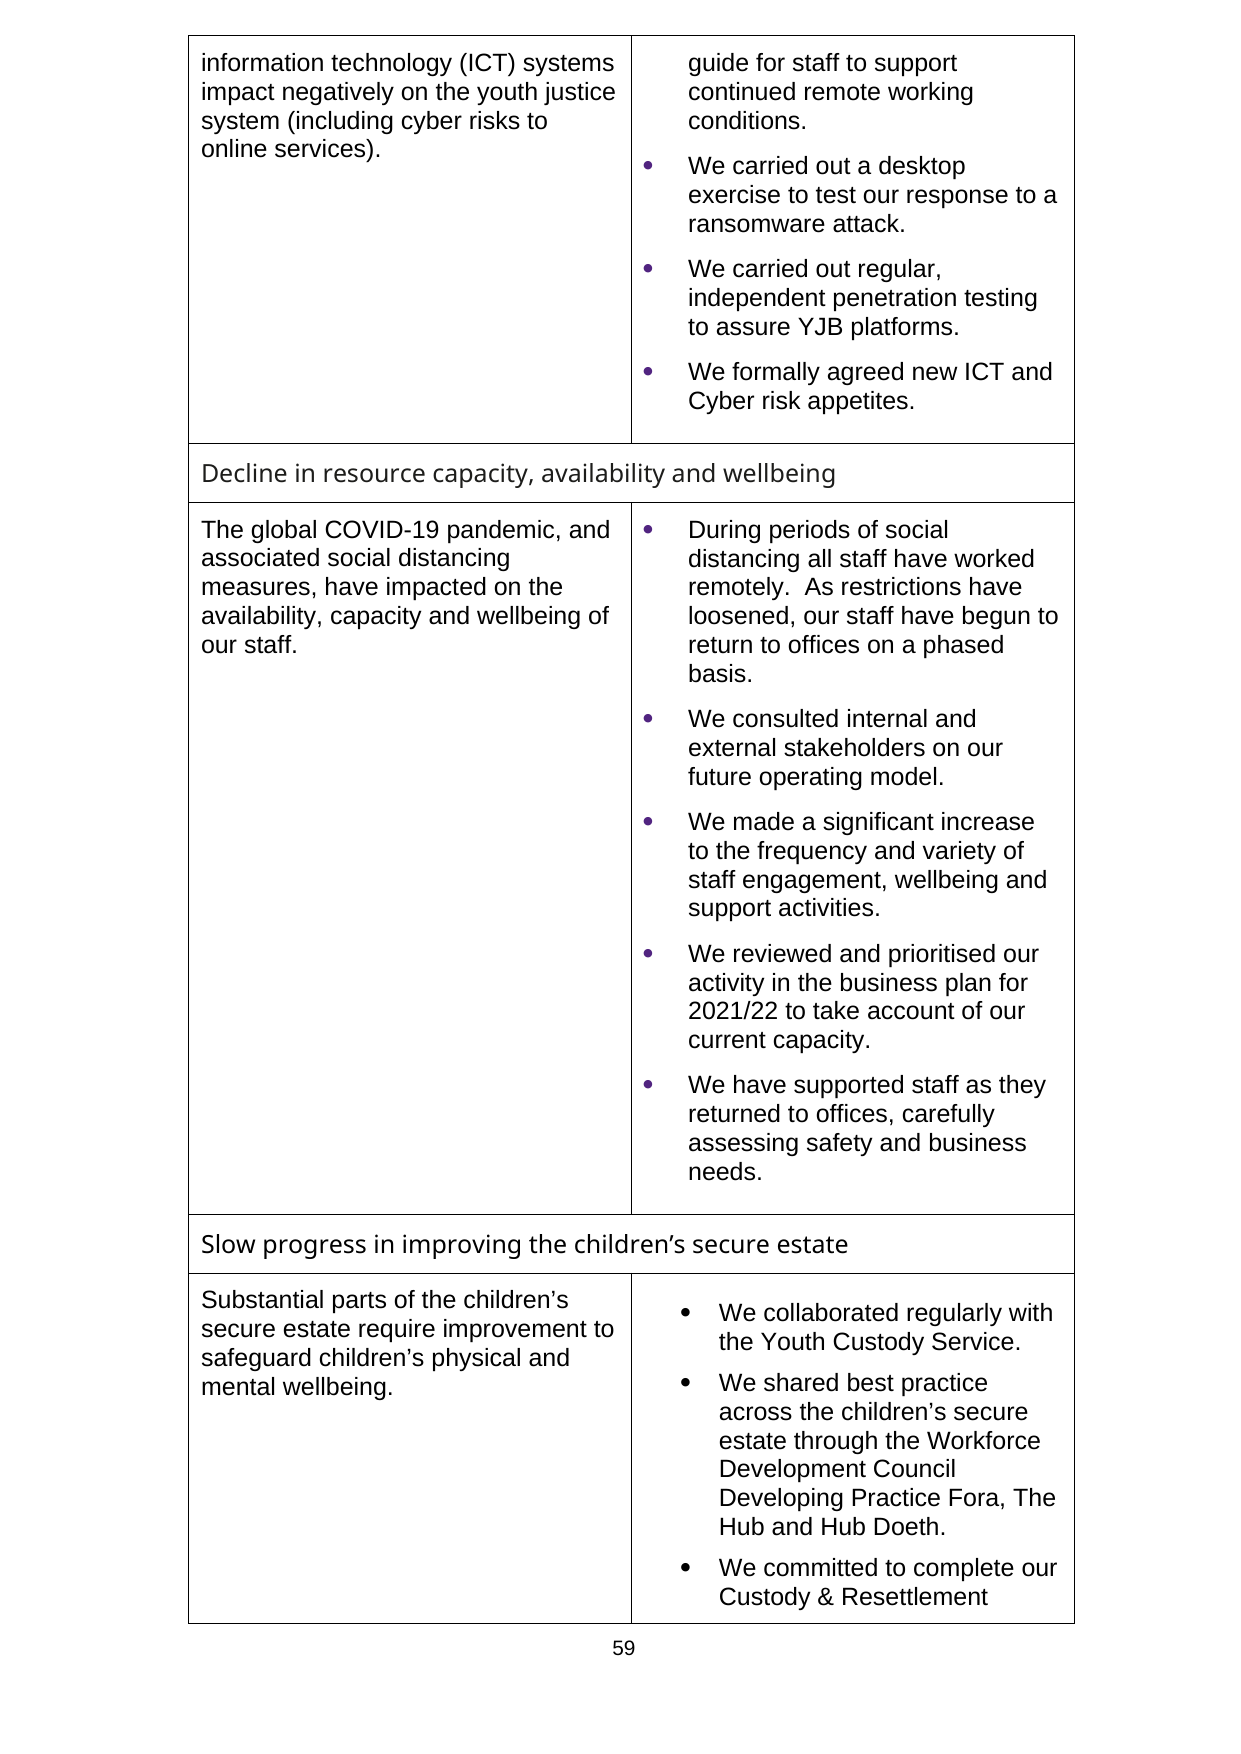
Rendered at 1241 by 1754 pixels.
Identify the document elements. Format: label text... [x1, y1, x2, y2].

table_cell information technology (ICT) systems impact negatively on the youth justice system (including cyber risks to online services). [189, 36, 631, 443]
table_cell guide for staff to support continued remote working conditions. We carried out a desktop exercise to test our response to a ransomware attack. We carried out regular, independent penetration testing to assure YJB platforms. We formally agreed new ICT and Cyber risk appetites. [632, 36, 1074, 443]
table_cell Substantial parts of the children’s secure estate require improvement to safeguard children’s physical and mental wellbeing. [189, 1274, 631, 1623]
table_cell Slow progress in improving the children’s secure estate [189, 1215, 1074, 1273]
table_cell We collaborated regularly with the Youth Custody Service. We shared best practice across the children’s secure estate through the Workforce Development Council Developing Practice Fora, The Hub and Hub Doeth. We committed to complete our Custody & Resettlement [632, 1274, 1074, 1623]
table_cell Decline in resource capacity, availability and wellbeing [189, 444, 1074, 502]
table_cell The global COVID-19 pandemic, and associated social distancing measures, have impacted on the availability, capacity and wellbeing of our staff. [189, 503, 631, 1214]
table_cell During periods of social distancing all staff have worked remotely. As restrictions have loosened, our staff have begun to return to offices on a phased basis. We consulted internal and external stakeholders on our future operating model. We made a significant increase to the frequency and variety of staff engagement, wellbeing and support activities. We reviewed and prioritised our activity in the business plan for 2021/22 to take account of our current capacity. We have supported staff as they returned to offices, carefully assessing safety and business needs. [632, 503, 1074, 1214]
